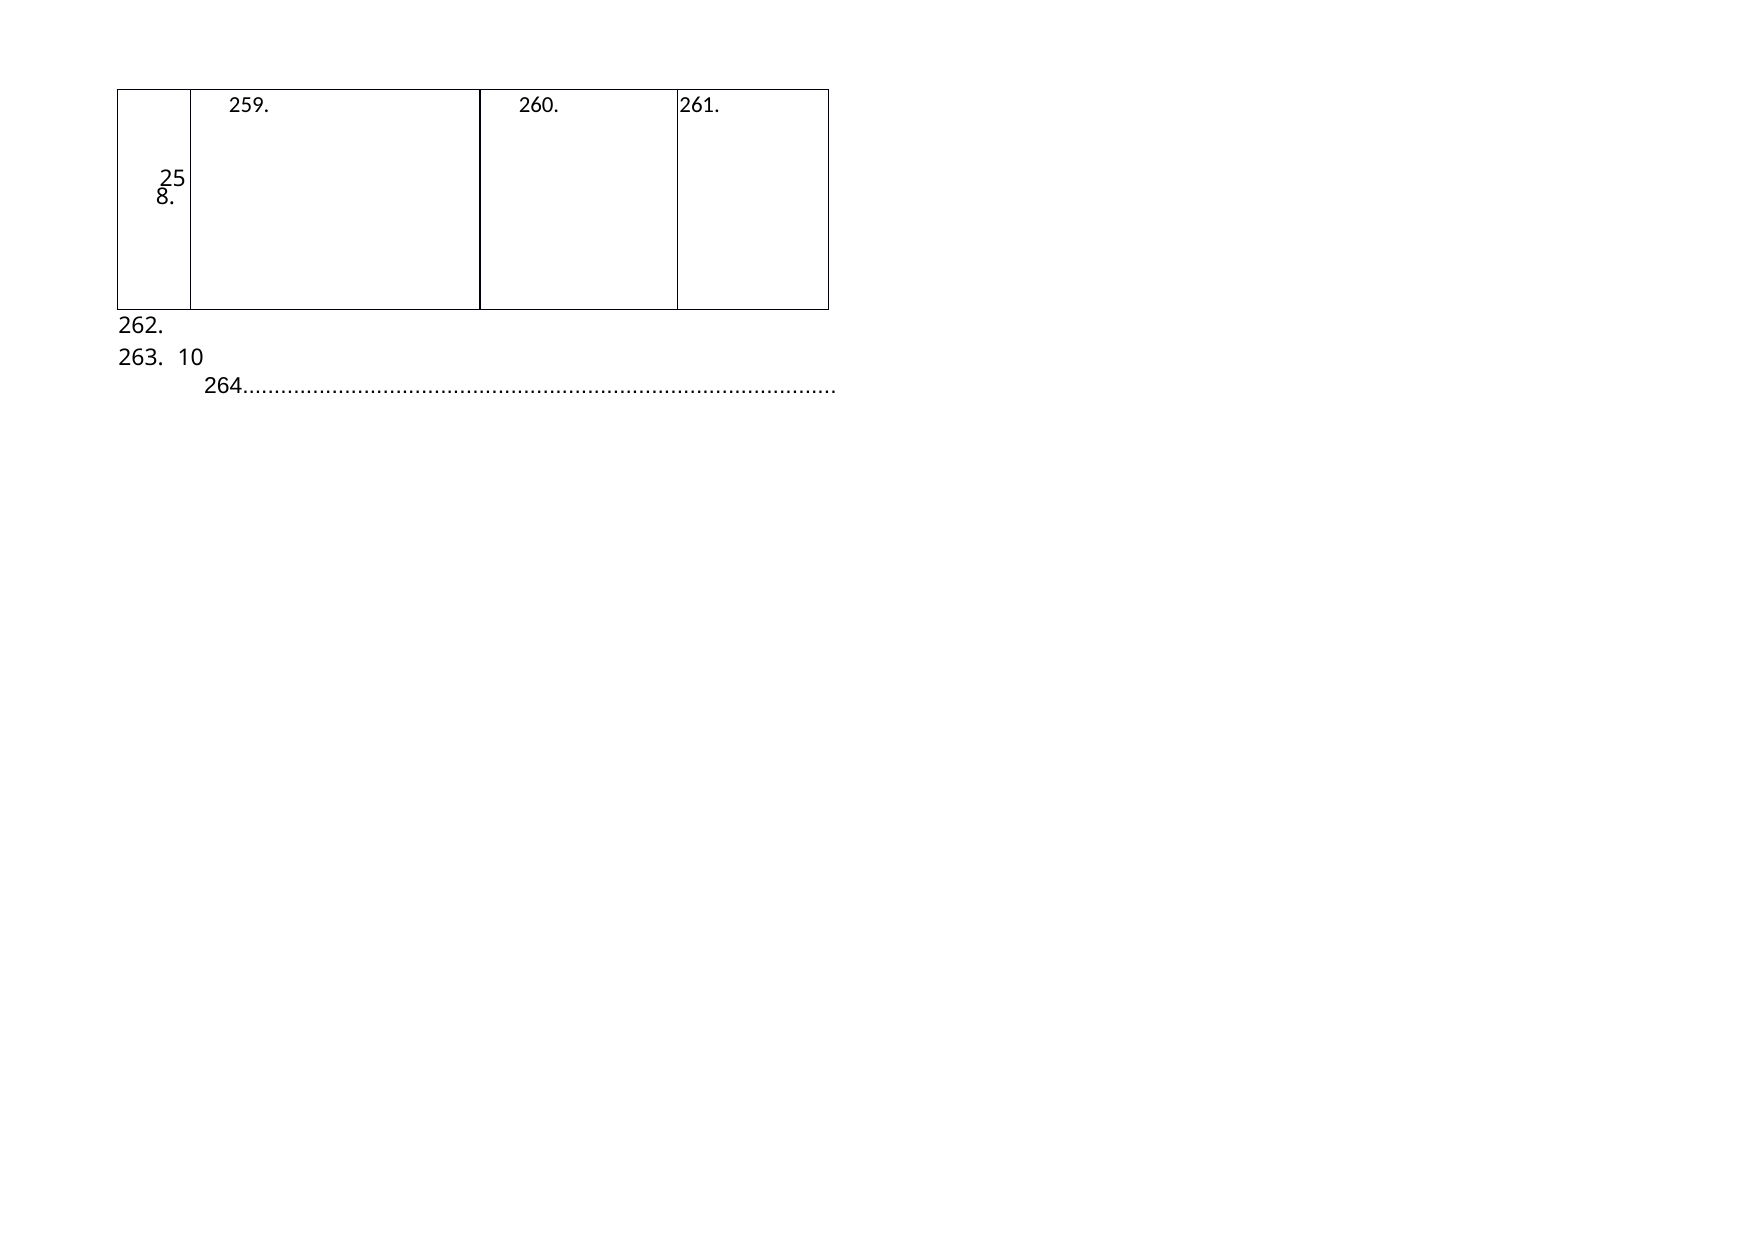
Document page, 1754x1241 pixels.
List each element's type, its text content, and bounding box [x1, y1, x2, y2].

list 10 [118, 341, 856, 372]
table_cell [481, 90, 677, 308]
table_cell [191, 90, 479, 308]
table_cell [678, 90, 828, 308]
table_cell [118, 90, 190, 308]
